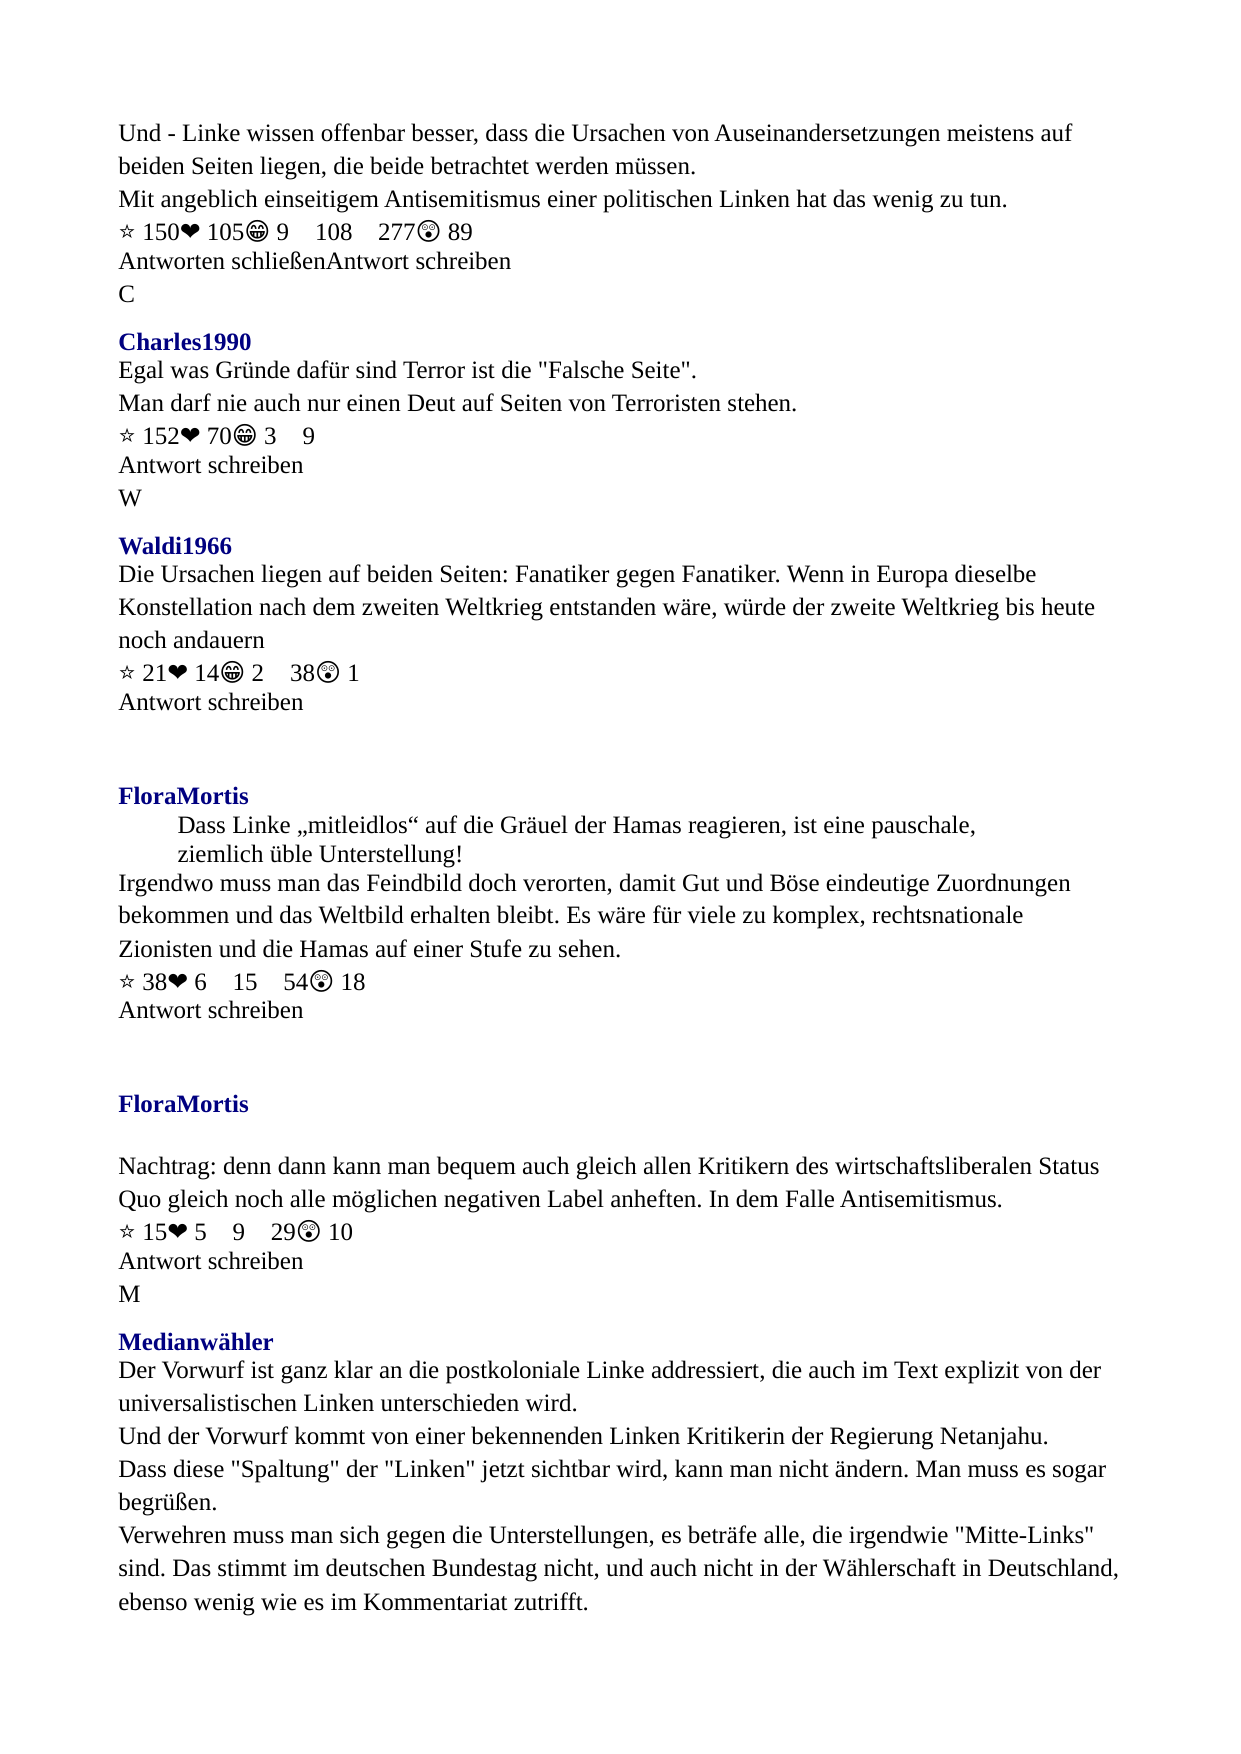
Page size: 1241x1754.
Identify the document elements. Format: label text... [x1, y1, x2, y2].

text Der Vorwurf ist ganz klar an die postkoloniale Linke addressiert, die auch im Text explizit von der universalistischen Linken unterschieden wird. [118, 1355, 1122, 1417]
text Antwort schreiben [118, 687, 1122, 716]
subtitle Medianwähler [118, 1327, 1122, 1355]
text Irgendwo muss man das Feindbild doch verorten, damit Gut und Böse eindeutige Zuordnungen bekommen und das Weltbild erhalten bleibt. Es wäre für viele zu komplex, rechtsnationale Zionisten und die Hamas auf einer Stufe zu sehen. [118, 868, 1122, 962]
text Man darf nie auch nur einen Deut auf Seiten von Terroristen stehen. [118, 388, 1122, 417]
text Egal was Gründe dafür sind Terror ist die "Falsche Seite". [118, 355, 1122, 384]
subtitle FloraMortis [118, 1089, 1122, 1118]
text C [118, 279, 1122, 308]
text ⭐️ 15❤️ 5🙁 9🤨 29😲 10 [118, 1217, 1122, 1246]
text Antwort schreiben [118, 995, 1122, 1024]
text W [118, 483, 1122, 512]
text Antwort schreiben [118, 1246, 1122, 1275]
text Dass Linke „mitleidlos“ auf die Gräuel der Hamas reagieren, ist eine pauschale, ziemlich üble Unterstellung! [177, 810, 1063, 868]
text ⭐️ 38❤️ 6🙁 15🤨 54😲 18 [118, 967, 1122, 995]
text Antworten schließenAntwort schreiben [118, 246, 1122, 275]
text ⭐️ 150❤️ 105😁 9🙁 108🤨 277😲 89 [118, 217, 1122, 246]
text Und - Linke wissen offenbar besser, dass die Ursachen von Auseinandersetzungen meistens auf beiden Seiten liegen, die beide betrachtet werden müssen. [118, 118, 1122, 180]
text Mit angeblich einseitigem Antisemitismus einer politischen Linken hat das wenig zu tun. [118, 184, 1122, 213]
text Und der Vorwurf kommt von einer bekennenden Linken Kritikerin der Regierung Netanjahu. [118, 1421, 1122, 1450]
text Nachtrag: denn dann kann man bequem auch gleich allen Kritikern des wirtschaftsliberalen Status Quo gleich noch alle möglichen negativen Label anheften. In dem Falle Antisemitismus. [118, 1151, 1122, 1213]
subtitle FloraMortis [118, 781, 1122, 810]
text Verwehren muss man sich gegen die Unterstellungen, es beträfe alle, die irgendwie "Mitte-Links" sind. Das stimmt im deutschen Bundestag nicht, und auch nicht in der Wählerschaft in Deutschland, ebenso wenig wie es im Kommentariat zutrifft. [118, 1521, 1122, 1615]
text ⭐️ 21❤️ 14😁 2🤨 38😲 1 [118, 658, 1122, 687]
text M [118, 1279, 1122, 1308]
subtitle Charles1990 [118, 327, 1122, 355]
subtitle Waldi1966 [118, 531, 1122, 559]
text Dass diese "Spaltung" der "Linken" jetzt sichtbar wird, kann man nicht ändern. Man muss es sogar begrüßen. [118, 1454, 1122, 1516]
text Antwort schreiben [118, 450, 1122, 479]
text ⭐️ 152❤️ 70😁 3🤨 9 [118, 421, 1122, 450]
text Die Ursachen liegen auf beiden Seiten: Fanatiker gegen Fanatiker. Wenn in Europa dieselbe Konstellation nach dem zweiten Weltkrieg entstanden wäre, würde der zweite Weltkrieg bis heute noch andauern [118, 559, 1122, 654]
